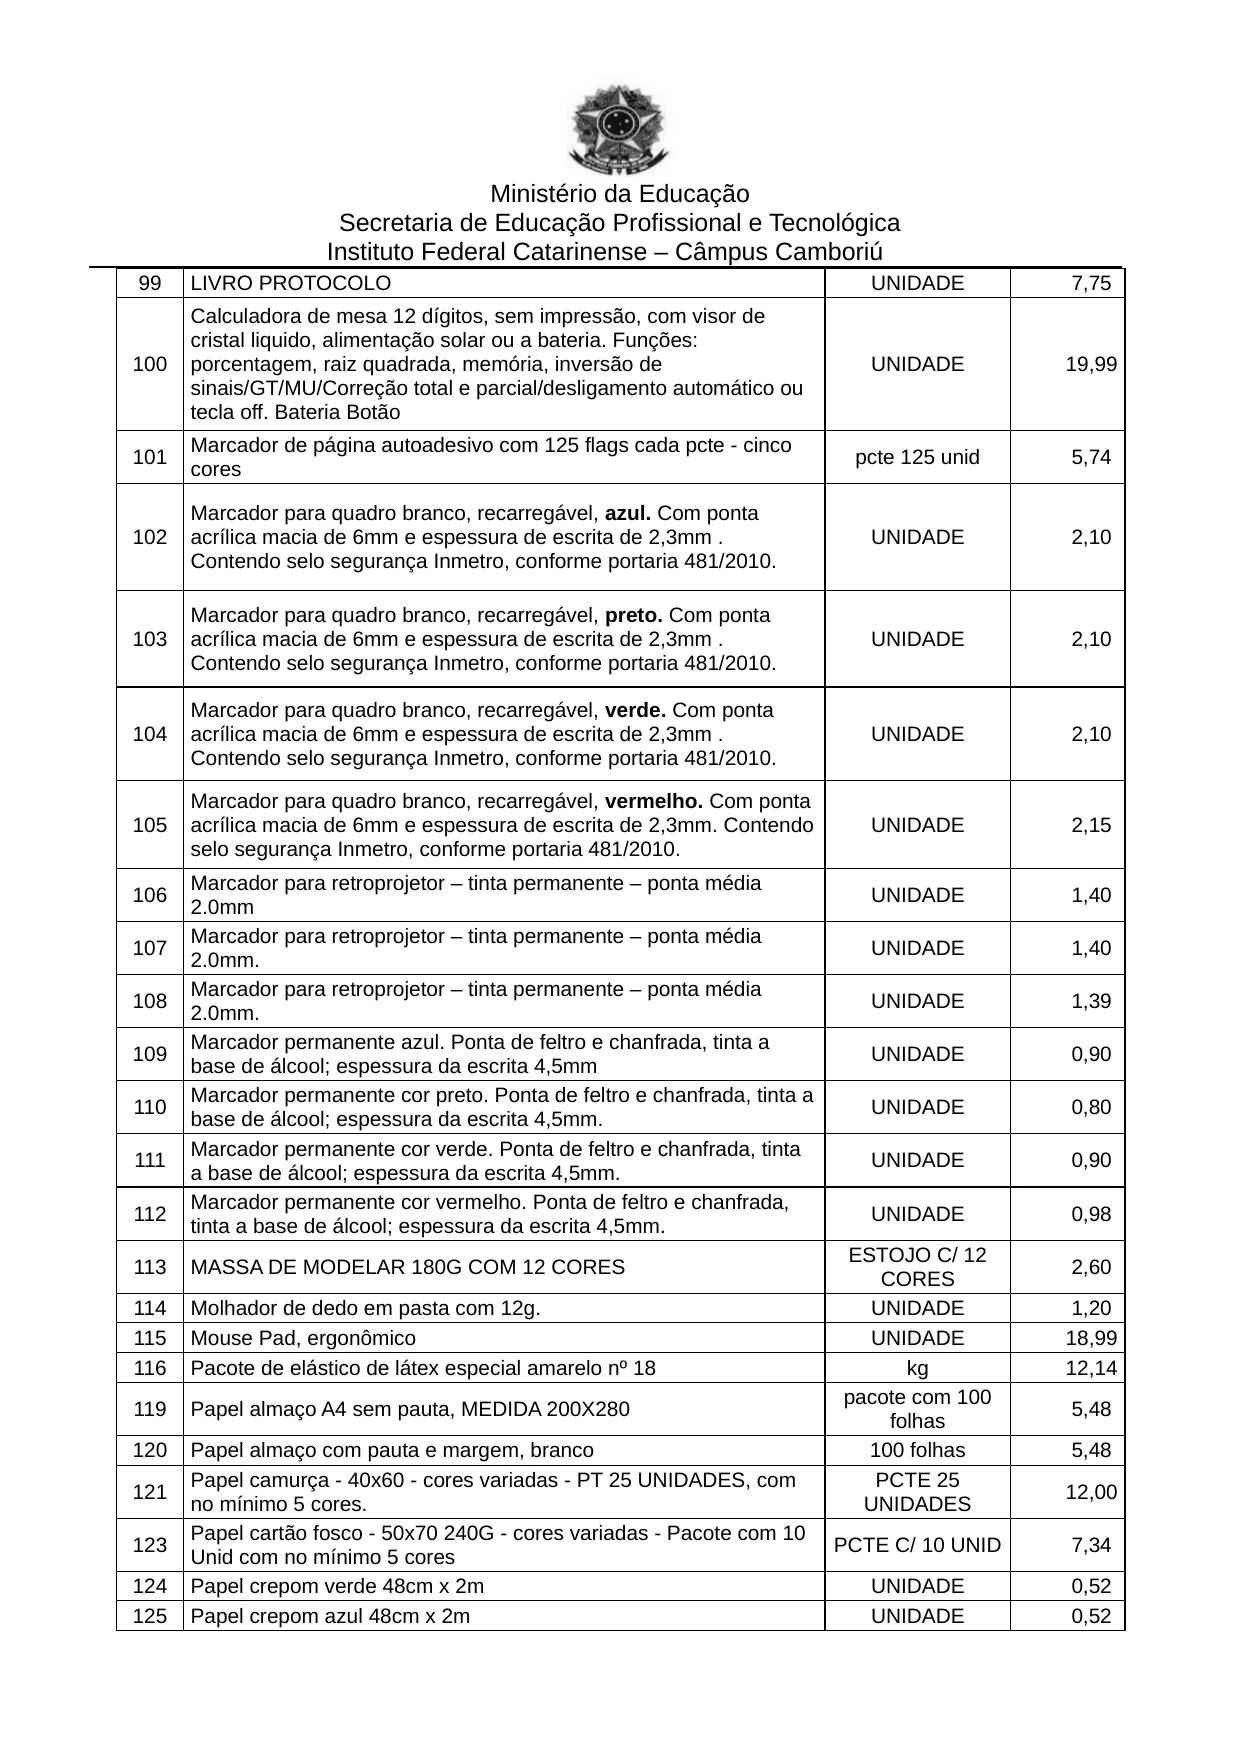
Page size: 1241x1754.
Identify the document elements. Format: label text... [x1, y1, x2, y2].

table_cell 99 [117, 269, 183, 297]
table_cell 1,20 [1011, 1294, 1124, 1322]
table_cell 123 [117, 1519, 183, 1571]
table_cell 1,40 [1011, 869, 1124, 921]
table_cell UNIDADE [826, 781, 1010, 868]
table_cell 2,15 [1011, 781, 1124, 868]
table_cell 19,99 [1011, 298, 1124, 430]
table_cell UNIDADE [826, 1294, 1010, 1322]
table_cell Marcador de página autoadesivo com 125 flags cada pcte - cinco cores [184, 431, 824, 483]
table_cell LIVRO PROTOCOLO [184, 269, 824, 297]
table_cell 103 [117, 591, 183, 686]
table_cell 112 [117, 1188, 183, 1239]
table_cell UNIDADE [826, 484, 1010, 589]
table_cell Pacote de elástico de látex especial amarelo nº 18 [184, 1353, 824, 1382]
table_cell 2,60 [1011, 1241, 1124, 1293]
table_cell 119 [117, 1383, 183, 1435]
table_cell 2,10 [1011, 591, 1124, 686]
table_cell Marcador para retroprojetor – tinta permanente – ponta média 2.0mm. [184, 975, 824, 1027]
table_cell 0,90 [1011, 1134, 1124, 1186]
table_cell 121 [117, 1466, 183, 1518]
table_cell 102 [117, 484, 183, 589]
table_cell 1,40 [1011, 922, 1124, 974]
table_cell MASSA DE MODELAR 180G COM 12 CORES [184, 1241, 824, 1293]
table_cell PCTE C/ 10 UNID [826, 1519, 1010, 1571]
table_cell UNIDADE [826, 922, 1010, 974]
table_cell 101 [117, 431, 183, 483]
table_cell UNIDADE [826, 869, 1010, 921]
table_cell 5,48 [1011, 1436, 1124, 1464]
table_cell 109 [117, 1028, 183, 1080]
table_cell 0,52 [1011, 1601, 1124, 1630]
table_cell pacote com 100 folhas [826, 1383, 1010, 1435]
table_cell Marcador para retroprojetor – tinta permanente – ponta média 2.0mm [184, 869, 824, 921]
table_cell 114 [117, 1294, 183, 1322]
table_cell 7,34 [1011, 1519, 1124, 1571]
table_cell kg [826, 1353, 1010, 1382]
table_cell Marcador permanente azul. Ponta de feltro e chanfrada, tinta a base de álcool; espessura da escrita 4,5mm [184, 1028, 824, 1080]
table_cell 115 [117, 1323, 183, 1352]
table_cell 120 [117, 1436, 183, 1464]
table_cell 106 [117, 869, 183, 921]
table_cell UNIDADE [826, 975, 1010, 1027]
table_cell 0,80 [1011, 1081, 1124, 1133]
table_cell UNIDADE [826, 298, 1010, 430]
table_cell 100 folhas [826, 1436, 1010, 1464]
table_cell 1,39 [1011, 975, 1124, 1027]
table_cell UNIDADE [826, 1323, 1010, 1352]
table_cell 2,10 [1011, 688, 1124, 780]
table_cell UNIDADE [826, 1188, 1010, 1239]
table_cell Marcador para quadro branco, recarregável, verde. Com ponta acrílica macia de 6mm e espessura de escrita de 2,3mm . Contendo selo segurança Inmetro, conforme portaria 481/2010. [184, 688, 824, 780]
table_cell 5,74 [1011, 431, 1124, 483]
table_cell Calculadora de mesa 12 dígitos, sem impressão, com visor de cristal liquido, alimentação solar ou a bateria. Funções: porcentagem, raiz quadrada, memória, inversão de sinais/GT/MU/Correção total e parcial/desligamento automático ou tecla off. Bateria Botão [184, 298, 824, 430]
table_cell 0,52 [1011, 1572, 1124, 1600]
table_cell UNIDADE [826, 591, 1010, 686]
table_cell 111 [117, 1134, 183, 1186]
table_cell UNIDADE [826, 1134, 1010, 1186]
table_cell Marcador para retroprojetor – tinta permanente – ponta média 2.0mm. [184, 922, 824, 974]
table_cell 124 [117, 1572, 183, 1600]
table_cell 5,48 [1011, 1383, 1124, 1435]
table_cell Papel camurça - 40x60 - cores variadas - PT 25 UNIDADES, com no mínimo 5 cores. [184, 1466, 824, 1518]
table_cell 12,00 [1011, 1466, 1124, 1518]
table_cell 105 [117, 781, 183, 868]
table_cell UNIDADE [826, 269, 1010, 297]
table_cell UNIDADE [826, 1572, 1010, 1600]
table_cell UNIDADE [826, 1601, 1010, 1630]
table_cell Marcador permanente cor vermelho. Ponta de feltro e chanfrada, tinta a base de álcool; espessura da escrita 4,5mm. [184, 1188, 824, 1239]
table_cell Marcador para quadro branco, recarregável, azul. Com ponta acrílica macia de 6mm e espessura de escrita de 2,3mm . Contendo selo segurança Inmetro, conforme portaria 481/2010. [184, 484, 824, 589]
table_cell 125 [117, 1601, 183, 1630]
table_cell pcte 125 unid [826, 431, 1010, 483]
table_cell 0,98 [1011, 1188, 1124, 1239]
table_cell Molhador de dedo em pasta com 12g. [184, 1294, 824, 1322]
table_cell 7,75 [1011, 269, 1124, 297]
table_cell 104 [117, 688, 183, 780]
table_cell 113 [117, 1241, 183, 1293]
table_cell 100 [117, 298, 183, 430]
table_cell UNIDADE [826, 688, 1010, 780]
table_cell Papel almaço A4 sem pauta, MEDIDA 200X280 [184, 1383, 824, 1435]
table_cell Marcador permanente cor verde. Ponta de feltro e chanfrada, tinta a base de álcool; espessura da escrita 4,5mm. [184, 1134, 824, 1186]
table_cell PCTE 25 UNIDADES [826, 1466, 1010, 1518]
table_cell Papel cartão fosco - 50x70 240G - cores variadas - Pacote com 10 Unid com no mínimo 5 cores [184, 1519, 824, 1571]
table_cell 12,14 [1011, 1353, 1124, 1382]
table_cell 2,10 [1011, 484, 1124, 589]
table_cell Marcador para quadro branco, recarregável, vermelho. Com ponta acrílica macia de 6mm e espessura de escrita de 2,3mm. Contendo selo segurança Inmetro, conforme portaria 481/2010. [184, 781, 824, 868]
table_cell 0,90 [1011, 1028, 1124, 1080]
table_cell Papel crepom verde 48cm x 2m [184, 1572, 824, 1600]
table_cell Mouse Pad, ergonômico [184, 1323, 824, 1352]
table_cell 110 [117, 1081, 183, 1133]
table_cell UNIDADE [826, 1081, 1010, 1133]
table_cell UNIDADE [826, 1028, 1010, 1080]
table_cell Papel crepom azul 48cm x 2m [184, 1601, 824, 1630]
table_cell Papel almaço com pauta e margem, branco [184, 1436, 824, 1464]
table_cell Marcador permanente cor preto. Ponta de feltro e chanfrada, tinta a base de álcool; espessura da escrita 4,5mm. [184, 1081, 824, 1133]
table_cell Marcador para quadro branco, recarregável, preto. Com ponta acrílica macia de 6mm e espessura de escrita de 2,3mm . Contendo selo segurança Inmetro, conforme portaria 481/2010. [184, 591, 824, 686]
table_cell 116 [117, 1353, 183, 1382]
table_cell 107 [117, 922, 183, 974]
table_cell ESTOJO C/ 12 CORES [826, 1241, 1010, 1293]
table_cell 18,99 [1011, 1323, 1124, 1352]
table_cell 108 [117, 975, 183, 1027]
